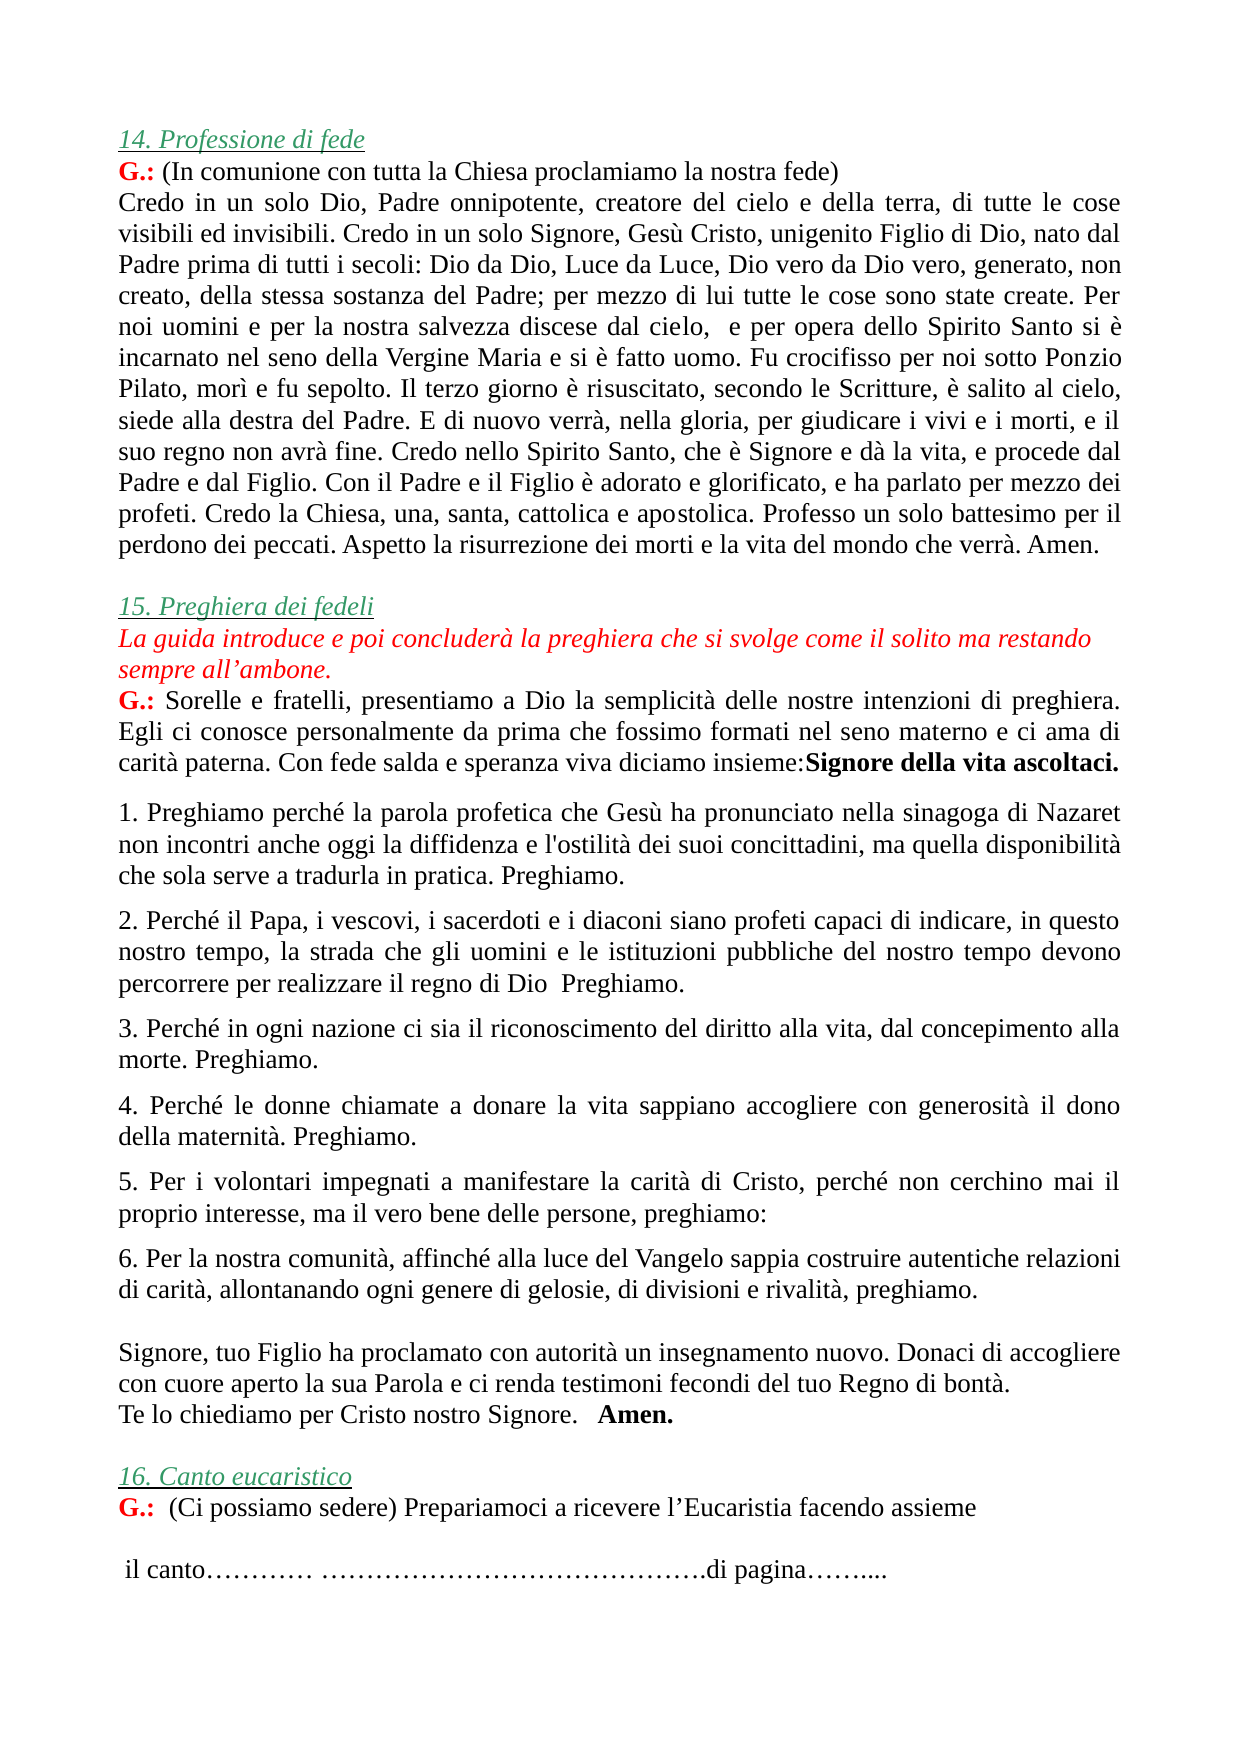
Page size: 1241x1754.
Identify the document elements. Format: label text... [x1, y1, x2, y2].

text 5. Per i volontari impegnati a manifestare la carità di Cristo, perché non cerchino mai il proprio interesse, ma il vero bene delle persone, preghiamo: [118, 1166, 1122, 1228]
text G.: (In comunione con tutta la Chiesa proclamiamo la nostra fede) [118, 154, 1122, 186]
text G.: (Ci possiamo sedere) Prepariamoci a ricevere l’Eucaristia facendo assieme [118, 1491, 1122, 1522]
text La guida introduce e poi concluderà la preghiera che si svolge come il solito ma restando sempre all’ambone. [118, 622, 1122, 684]
text 16. Canto eucaristico [118, 1460, 1122, 1491]
text 3. Perché in ogni nazione ci sia il riconoscimento del diritto alla vita, dal concepimento alla morte. Preghiamo. [118, 1012, 1122, 1074]
text 6. Per la nostra comunità, affinché alla luce del Vangelo sappia costruire autentiche relazioni di carità, allontanando ogni genere di gelosie, di divisioni e rivalità, preghiamo. [118, 1242, 1122, 1304]
text Signore, tuo Figlio ha proclamato con autorità un insegnamento nuovo. Donaci di accogliere con cuore aperto la sua Parola e ci renda testimoni fecondi del tuo Regno di bontà. [118, 1336, 1122, 1398]
text Credo in un solo Dio, Padre onnipotente, creatore del cielo e della terra, di tutte le cose visibili ed invisibili. Credo in un solo Signore, Gesù Cristo, unigenito Figlio di Dio, nato dal Pa­dre prima di tutti i secoli: Dio da Dio, Luce da Lu­ce, Dio vero da Dio vero, generato, non creato, della stessa sostanza del Padre; per mezzo di lui tutte le cose sono state create. Per noi uo­mini e per la nostra salvezza discese dal cie­lo, e per opera dello Spirito San­to si è incarnato nel seno della Vergine Maria e si è fatto uomo. Fu crocifisso per noi sotto Pon­zio Pilato, morì e fu sepolto. Il terzo giorno è ri­suscitato, secondo le Scritture, è salito al cielo, siede alla destra del Padre. E di nuovo verrà, nella gloria, per giudicare i vivi e i morti, e il suo regno non avrà fine. Credo nello Spirito Santo, che è Signore e dà la vita, e procede dal Pa­dre e dal Figlio. Con il Padre e il Figlio è adorato e glorificato, e ha parlato per mezzo dei profeti. Credo la Chiesa, una, santa, cattolica e apo­stolica. Professo un solo battesimo per il perdo­no dei peccati. Aspetto la risurrezione dei mor­ti e la vita del mondo che verrà. Amen. [118, 186, 1122, 559]
text 15. Preghiera dei fedeli [118, 591, 1122, 622]
text 14. Professione di fede [118, 123, 1122, 154]
text 1. Preghiamo perché la parola profetica che Gesù ha pronunciato nella sinagoga di Nazaret non incontri anche oggi la diffidenza e l'ostilità dei suoi concittadini, ma quella disponibilità che sola serve a tradurla in pratica. Preghiamo. [118, 797, 1122, 890]
text il canto………… …………………………………….di pagina…….... [118, 1554, 1122, 1585]
text G.: Sorelle e fratelli, presentiamo a Dio la semplicità delle nostre intenzioni di preghiera. Egli ci conosce personalmente da prima che fossimo formati nel seno materno e ci ama di carità paterna. Con fede salda e speranza viva diciamo insieme:Signore della vita ascoltaci. [118, 684, 1122, 777]
text 2. Perché il Papa, i vescovi, i sacerdoti e i diaconi siano profeti capaci di indicare, in questo nostro tempo, la strada che gli uomini e le istituzioni pubbliche del nostro tempo devono percorrere per realizzare il regno di Dio Preghiamo. [118, 904, 1122, 998]
text 4. Perché le donne chiamate a donare la vita sappiano accogliere con generosità il dono della maternità. Preghiamo. [118, 1089, 1122, 1151]
text Te lo chiediamo per Cristo nostro Signore. Amen. [118, 1398, 1122, 1429]
